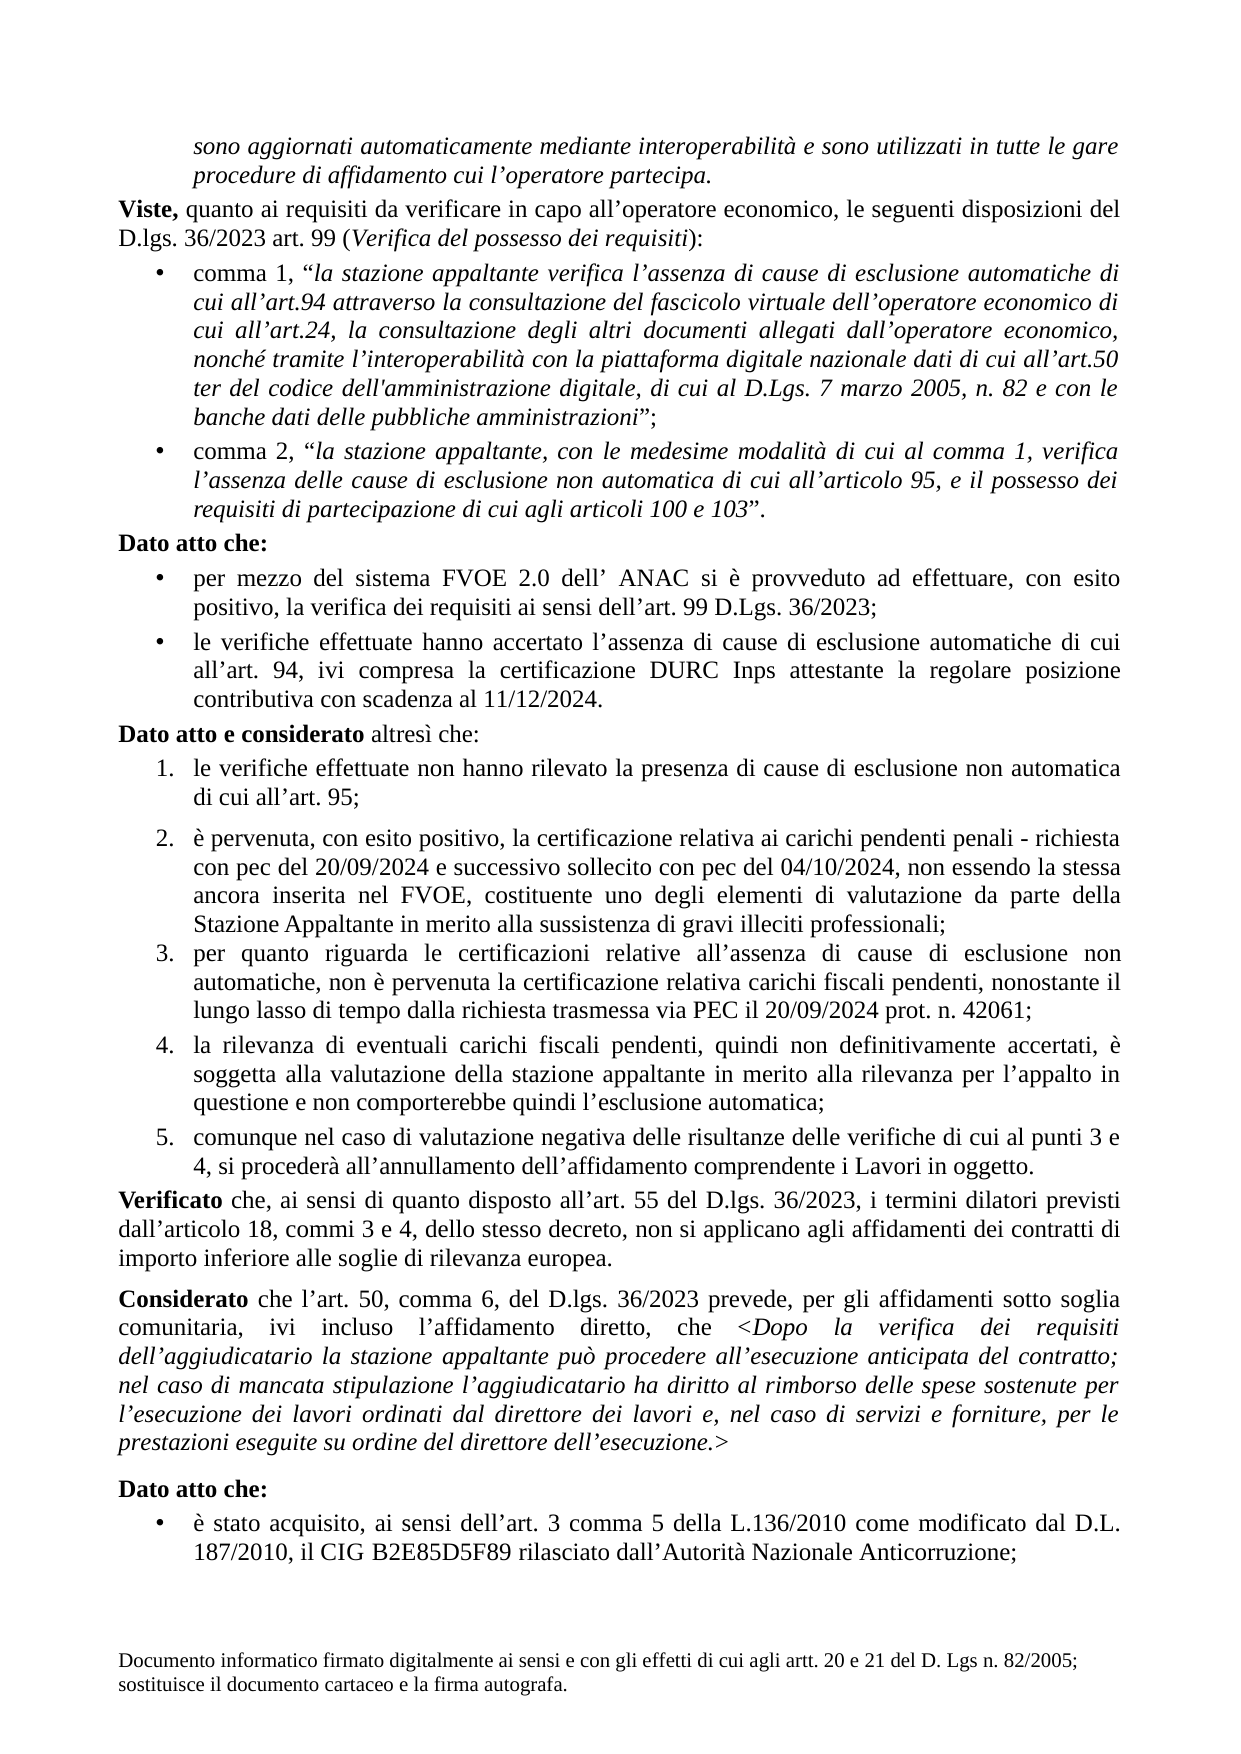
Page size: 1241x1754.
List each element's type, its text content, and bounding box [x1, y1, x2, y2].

list per mezzo del sistema FVOE 2.0 dell’ ANAC si è provveduto ad effettuare, con esito positivo, la verifica dei requisiti ai sensi dell’art. 99 D.Lgs. 36/2023; [156, 563, 1122, 621]
list le verifiche effettuate non hanno rilevato la presenza di cause di esclusione non automatica di cui all’art. 95; [156, 753, 1122, 811]
list sono aggiornati automaticamente mediante interoperabilità e sono utilizzati in tutte le gare procedure di affidamento cui l’operatore partecipa. [156, 131, 1122, 188]
list è pervenuta, con esito positivo, la certificazione relativa ai carichi pendenti penali - richiesta con pec del 20/09/2024 e successivo sollecito con pec del 04/10/2024, non essendo la stessa ancora inserita nel FVOE, costituente uno degli elementi di valutazione da parte della Stazione Appaltante in merito alla sussistenza di gravi illeciti professionali; [156, 823, 1122, 938]
list la rilevanza di eventuali carichi fiscali pendenti, quindi non definitivamente accertati, è soggetta alla valutazione della stazione appaltante in merito alla rilevanza per l’appalto in questione e non comporterebbe quindi l’esclusione automatica; [156, 1030, 1122, 1116]
list comma 1, “la stazione appaltante verifica l’assenza di cause di esclusione automatiche di cui all’art.94 attraverso la consultazione del fascicolo virtuale dell’operatore economico di cui all’art.24, la consultazione degli altri documenti allegati dall’operatore economico, nonché tramite l’interoperabilità con la piattaforma digitale nazionale dati di cui all’art.50 ter del codice dell'amministrazione digitale, di cui al D.Lgs. 7 marzo 2005, n. 82 e con le banche dati delle pubbliche amministrazioni”; [156, 258, 1122, 430]
list Verificato che, ai sensi di quanto disposto all’art. 55 del D.lgs. 36/2023, i termini dilatori previsti dall’articolo 18, commi 3 e 4, dello stesso decreto, non si applicano agli affidamenti dei contratti di importo inferiore alle soglie di rilevanza europea. [118, 1186, 1122, 1272]
list le verifiche effettuate hanno accertato l’assenza di cause di esclusione automatiche di cui all’art. 94, ivi compresa la certificazione DURC Inps attestante la regolare posizione contributiva con scadenza al 11/12/2024. [156, 627, 1122, 713]
text Dato atto che: [118, 1474, 1122, 1503]
text Viste, quanto ai requisiti da verificare in capo all’operatore economico, le seguenti disposizioni del D.lgs. 36/2023 art. 99 (Verifica del possesso dei requisiti): [118, 194, 1122, 252]
text Dato atto e considerato altresì che: [118, 719, 1122, 748]
list comunque nel caso di valutazione negativa delle risultanze delle verifiche di cui al punti 3 e 4, si procederà all’annullamento dell’affidamento comprendente i Lavori in oggetto. [156, 1122, 1122, 1180]
list comma 2, “la stazione appaltante, con le medesime modalità di cui al comma 1, verifica l’assenza delle cause di esclusione non automatica di cui all’articolo 95, e il possesso dei requisiti di partecipazione di cui agli articoli 100 e 103”. [156, 436, 1122, 523]
text Dato atto che: [118, 528, 1122, 557]
text Considerato che l’art. 50, comma 6, del D.lgs. 36/2023 prevede, per gli affidamenti sotto soglia comunitaria, ivi incluso l’affidamento diretto, che <Dopo la verifica dei requisiti dell’aggiudicatario la stazione appaltante può procedere all’esecuzione anticipata del contratto; nel caso di mancata stipulazione l’aggiudicatario ha diritto al rimborso delle spese sostenute per l’esecuzione dei lavori ordinati dal direttore dei lavori e, nel caso di servizi e forniture, per le prestazioni eseguite su ordine del direttore dell’esecuzione.> [118, 1284, 1122, 1456]
list è stato acquisito, ai sensi dell’art. 3 comma 5 della L.136/2010 come modificato dal D.L. 187/2010, il CIG B2E85D5F89 rilasciato dall’Autorità Nazionale Anticorruzione; [156, 1508, 1122, 1566]
list per quanto riguarda le certificazioni relative all’assenza di cause di esclusione non automatiche, non è pervenuta la certificazione relativa carichi fiscali pendenti, nonostante il lungo lasso di tempo dalla richiesta trasmessa via PEC il 20/09/2024 prot. n. 42061; [156, 938, 1122, 1024]
